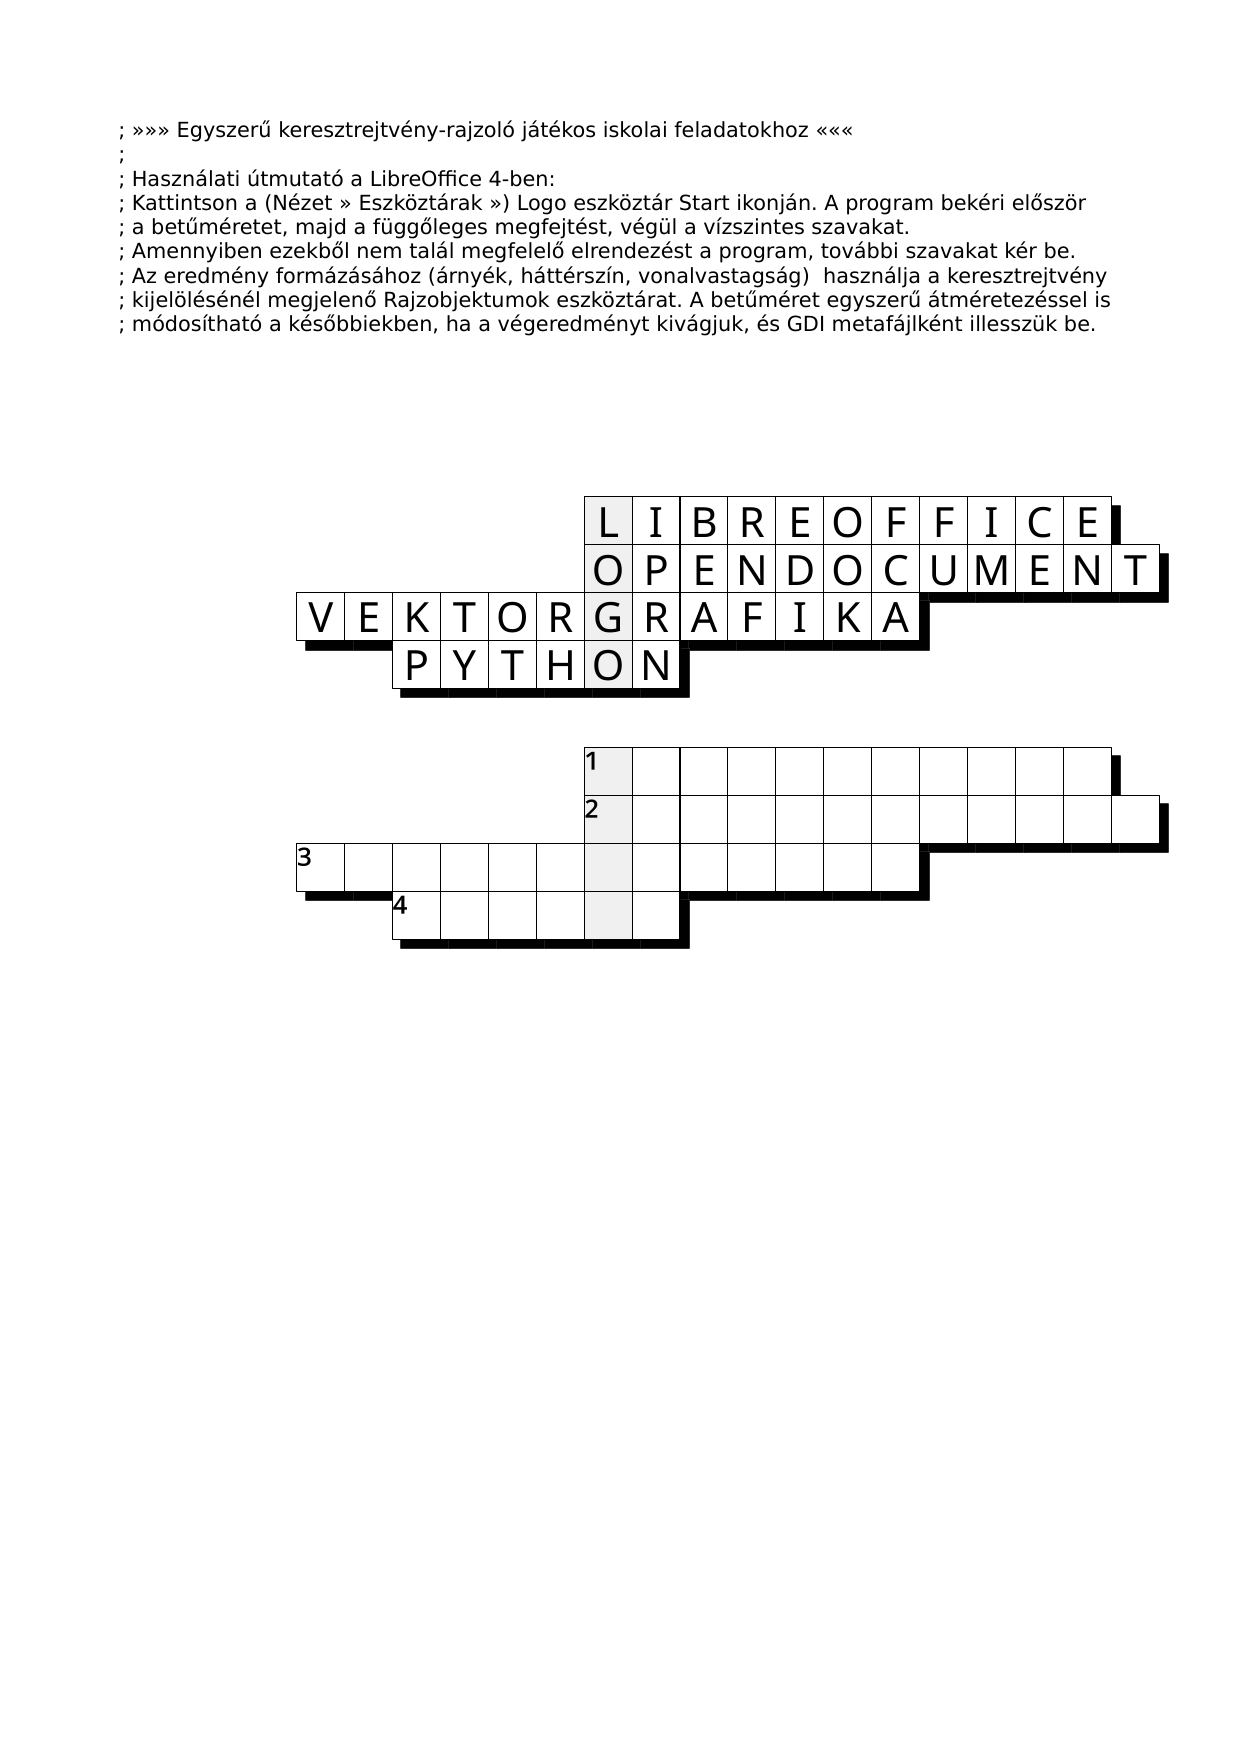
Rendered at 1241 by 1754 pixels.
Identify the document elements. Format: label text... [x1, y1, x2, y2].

text ; kijelölésénél megjelenő Rajzobjektumok eszköztárat. A betűméret egyszerű átméretezéssel is [118, 288, 1122, 312]
text ; Használati útmutató a LibreOffice 4-ben: [118, 167, 1122, 191]
text ; Kattintson a (Nézet » Eszköztárak ») Logo eszköztár Start ikonján. A program bekéri először [118, 191, 1122, 215]
text ; a betűméretet, majd a függőleges megfejtést, végül a vízszintes szavakat. [118, 215, 1122, 239]
text ; módosítható a későbbiekben, ha a végeredményt kivágjuk, és GDI metafájlként illesszük be. [118, 312, 1122, 337]
text ; Az eredmény formázásához (árnyék, háttérszín, vonalvastagság) használja a keresztrejtvény [118, 264, 1122, 288]
text ; [118, 142, 1122, 167]
text ; »»» Egyszerű keresztrejtvény-rajzoló játékos iskolai feladatokhoz ««« [118, 118, 1122, 142]
text ; Amennyiben ezekből nem talál megfelelő elrendezést a program, további szavakat kér be. [118, 239, 1122, 264]
